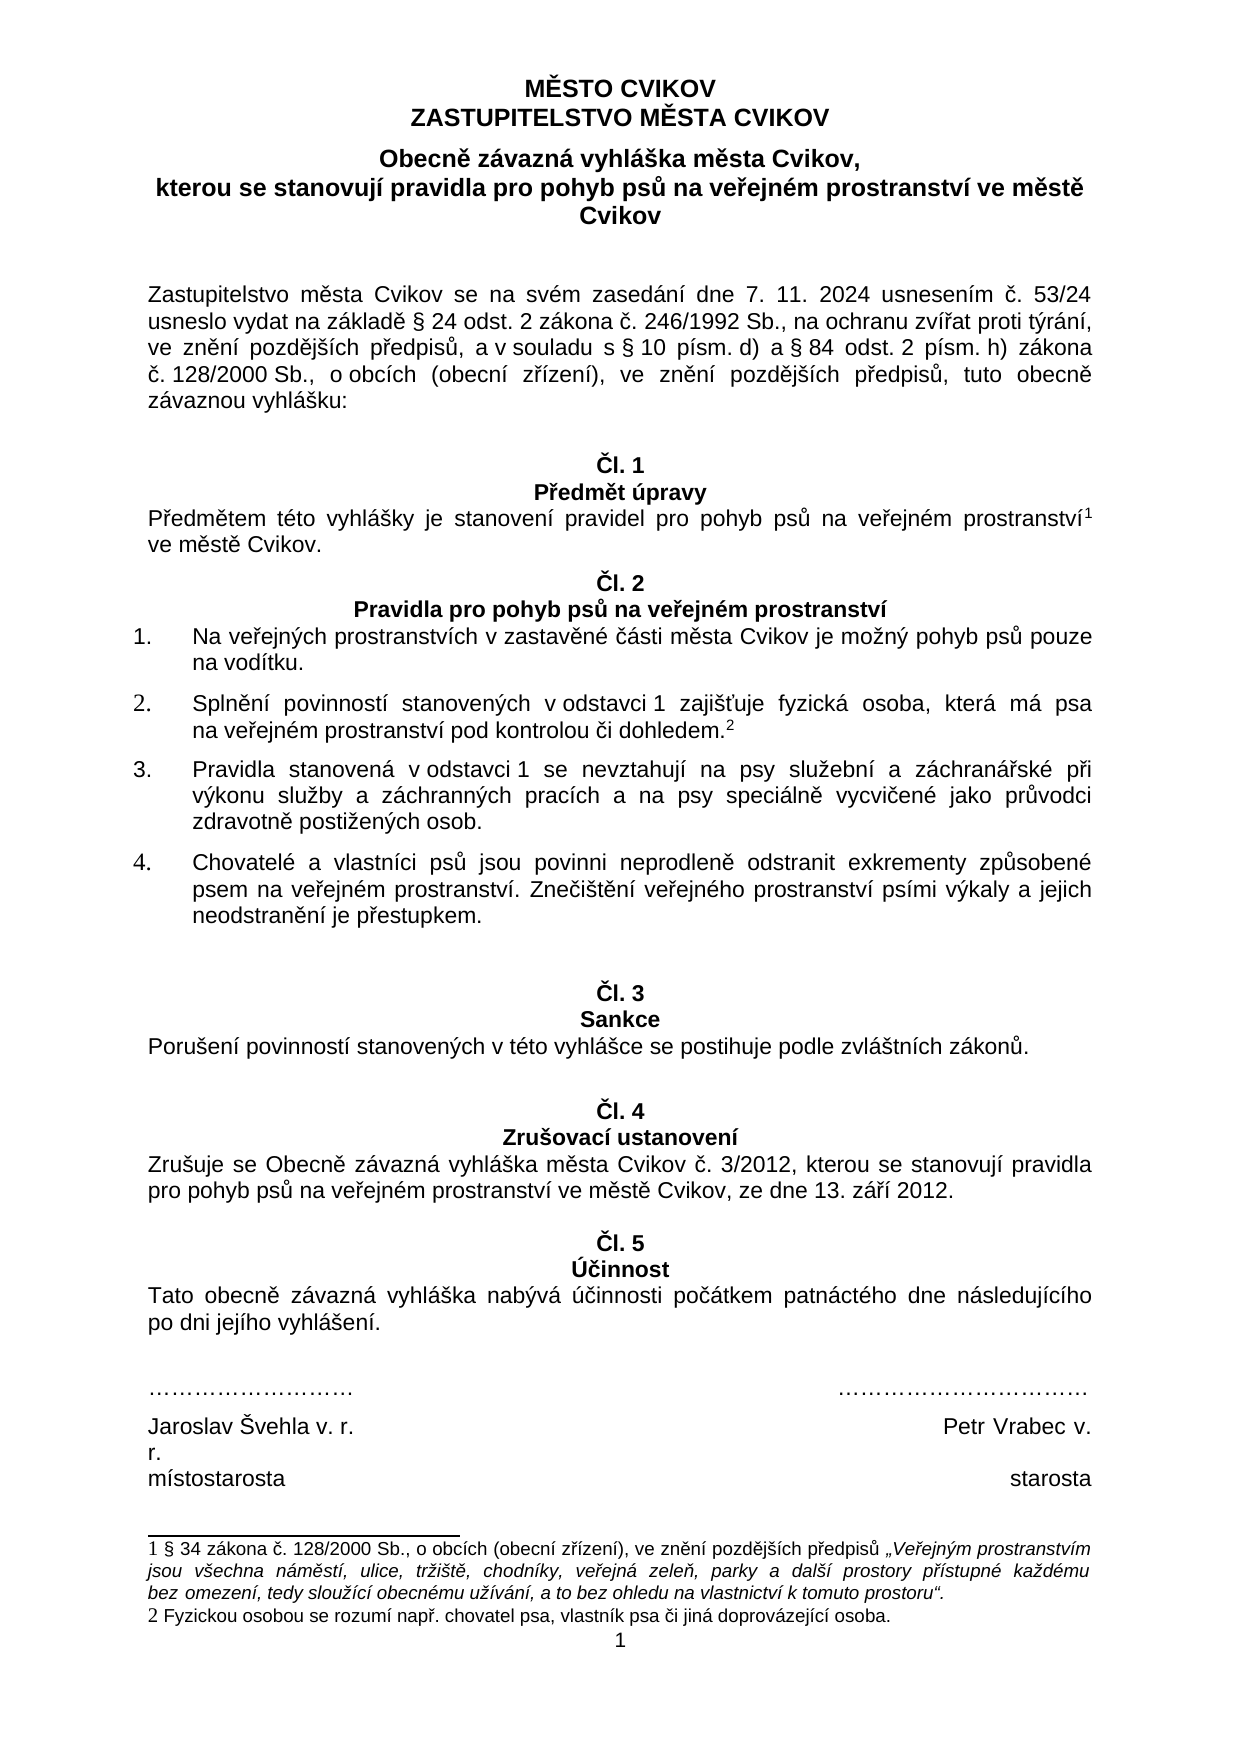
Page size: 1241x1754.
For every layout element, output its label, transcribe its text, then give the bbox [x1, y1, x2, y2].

text Předmětem této vyhlášky je stanovení pravidel pro pohyb psů na veřejném prostranství ve městě Cvikov. [148, 505, 1092, 557]
text Jaroslav Švehla v. r. Petr Vrabec v. r. [148, 1413, 1092, 1465]
text MĚSTO CVIKOV [148, 74, 1092, 103]
text Obecně závazná vyhláška města Cvikov, [148, 144, 1092, 173]
list Chovatelé a vlastníci psů jsou povinni neprodleně odstranit exkrementy způsobené psem na veřejném prostranství. Znečištění veřejného prostranství psími výkaly a jejich neodstranění je přestupkem. [133, 847, 1092, 928]
text Pravidla pro pohyb psů na veřejném prostranství [148, 596, 1092, 623]
text Čl. 4 [148, 1098, 1092, 1124]
text Tato obecně závazná vyhláška nabývá účinnosti počátkem patnáctého dne následujícího po dni jejího vyhlášení. [148, 1282, 1092, 1335]
text Čl. 5 [148, 1229, 1092, 1256]
list Fyzickou osobou se rozumí např. chovatel psa, vlastník psa či jiná doprovázející osoba. [148, 1603, 1092, 1627]
text Zastupitelstvo města Cvikov se na svém zasedání dne 7. 11. 2024 usnesením č. 53/24 usneslo vydat na základě § 24 odst. 2 zákona č. 246/1992 Sb., na ochranu zvířat proti týrání, ve znění pozdějších předpisů, a v souladu s § 10 písm. d) a § 84 odst. 2 písm. h) zákona č. 128/2000 Sb., o obcích (obecní zřízení), ve znění pozdějších předpisů, tuto obecně závaznou vyhlášku: [148, 281, 1092, 413]
text Sankce [148, 1006, 1092, 1033]
text Zrušuje se Obecně závazná vyhláška města Cvikov č. 3/2012, kterou se stanovují pravidla pro pohyb psů na veřejném prostranství ve městě Cvikov, ze dne 13. září 2012. [148, 1151, 1092, 1203]
text Porušení povinností stanovených v této vyhlášce se postihuje podle zvláštních zákonů. [148, 1033, 1092, 1059]
text Čl. 1 [148, 452, 1092, 478]
text Předmět úpravy [148, 478, 1092, 505]
list Pravidla stanovená v odstavci 1 se nevztahují na psy služební a záchranářské při výkonu služby a záchranných pracích a na psy speciálně vycvičené jako průvodci zdravotně postižených osob. [133, 756, 1092, 834]
list Splnění povinností stanovených v odstavci 1 zajišťuje fyzická osoba, která má psa na veřejném prostranství pod kontrolou či dohledem. [133, 688, 1092, 743]
text § 34 zákona č. 128/2000 Sb., o obcích (obecní zřízení), ve znění pozdějších předpisů „Veřejným prostranstvím jsou všechna náměstí, ulice, tržiště, chodníky, veřejná zeleň, parky a další prostory přístupné každému bez omezení, tedy sloužící obecnému užívání, a to bez ohledu na vlastnictví k tomuto prostoru“. [148, 1536, 1092, 1603]
text Účinnost [148, 1256, 1092, 1282]
list Na veřejných prostranstvích v zastavěné části města Cvikov je možný pohyb psů pouze na vodítku. [133, 623, 1092, 675]
text Zrušovací ustanovení [148, 1124, 1092, 1151]
text Čl. 3 [148, 980, 1092, 1006]
text ZASTUPITELSTVO MĚSTA CVIKOV [148, 103, 1092, 131]
text kterou se stanovují pravidla pro pohyb psů na veřejném prostranství ve městě Cvikov [148, 173, 1092, 230]
text ……………………… …………………………… [148, 1374, 1092, 1400]
text místostarosta starosta [148, 1465, 1092, 1492]
text Čl. 2 [148, 570, 1092, 596]
